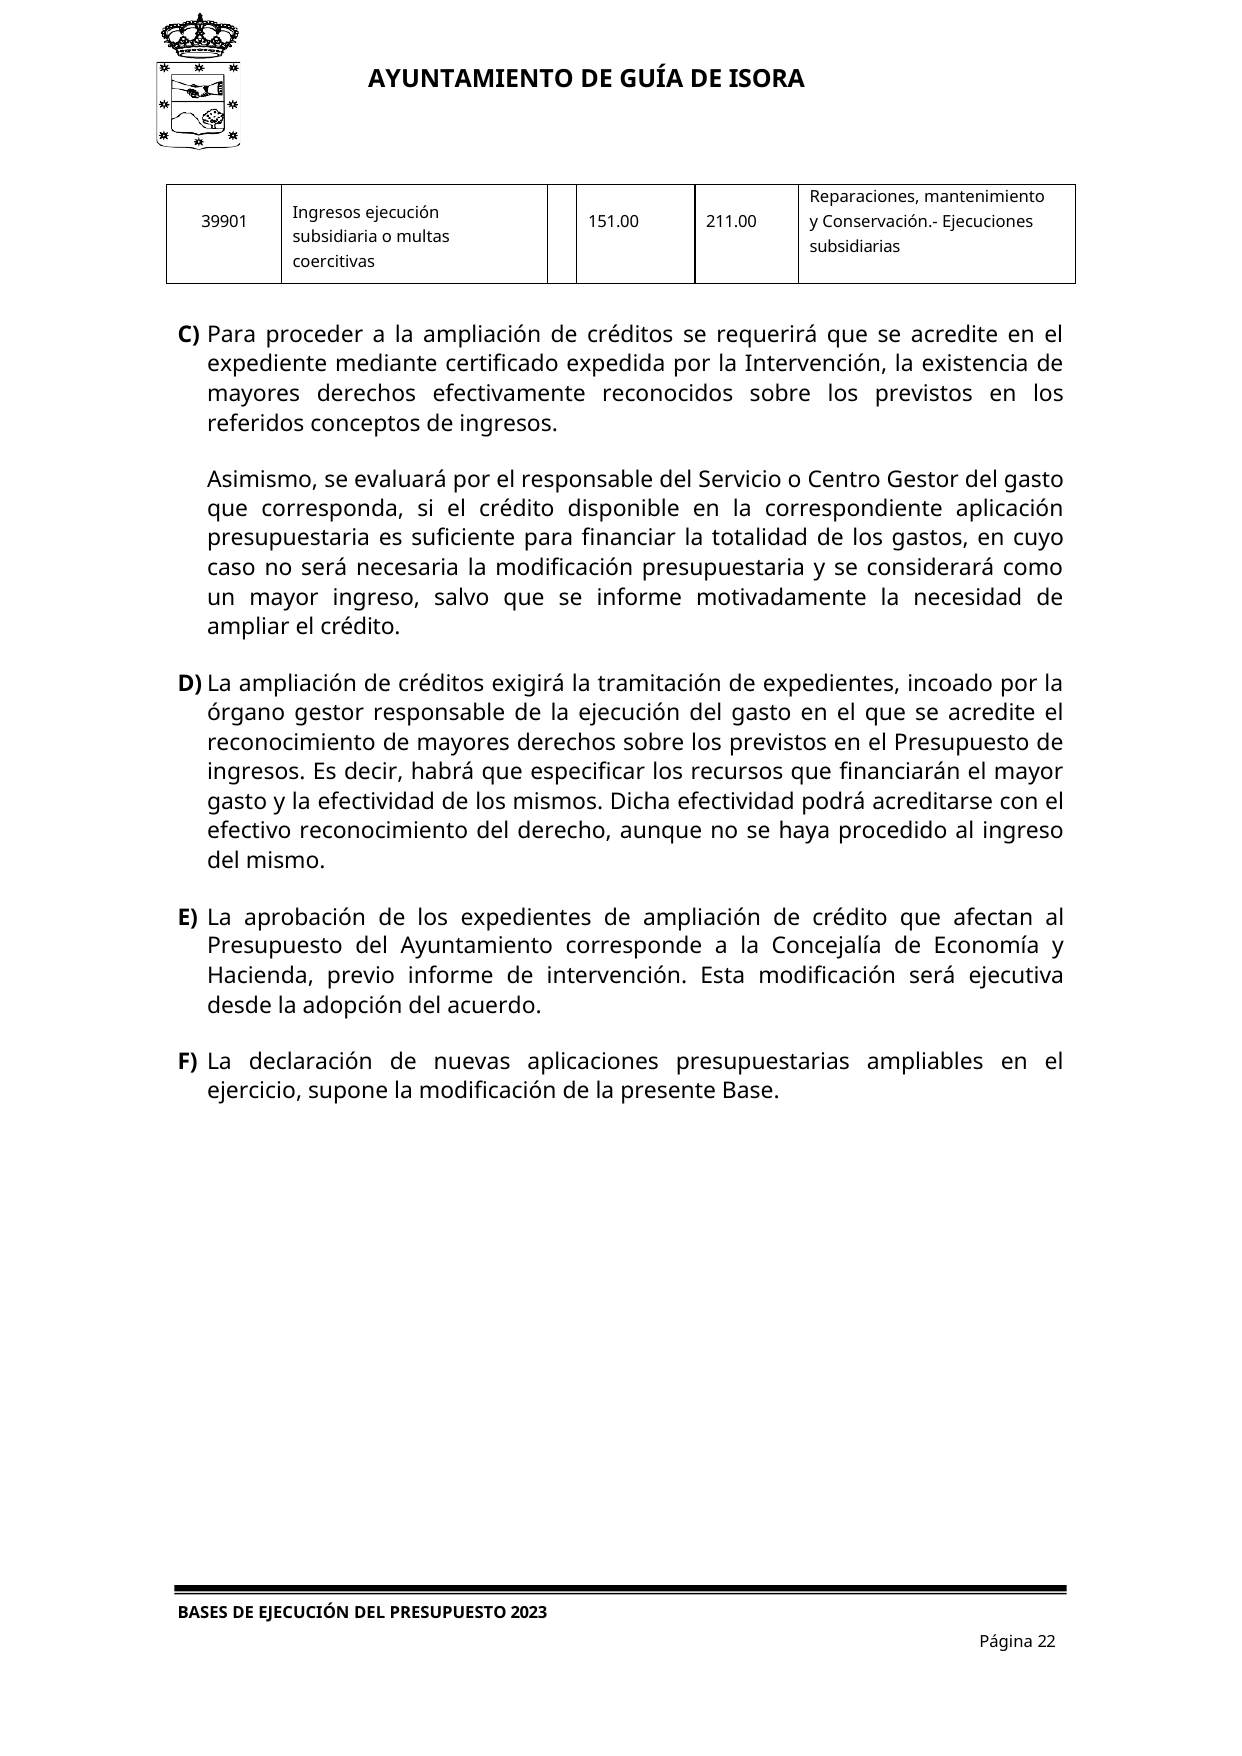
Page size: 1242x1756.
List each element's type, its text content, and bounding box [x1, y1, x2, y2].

list La ampliación de créditos exigirá la tramitación de expedientes, incoado por la órgano gestor responsable de la ejecución del gasto en el que se acredite el reconocimiento de mayores derechos sobre los previstos en el Presupuesto de ingresos. Es decir, habrá que especificar los recursos que financiarán el mayor gasto y la efectividad de los mismos. Dicha efectividad podrá acreditarse con el efectivo reconocimiento del derecho, aunque no se haya procedido al ingreso del mismo. [177, 668, 1065, 875]
list La aprobación de los expedientes de ampliación de crédito que afectan al Presupuesto del Ayuntamiento corresponde a la Concejalía de Economía y Hacienda, previo informe de intervención. Esta modificación será ejecutiva desde la adopción del acuerdo. [177, 901, 1065, 1020]
table_cell 211.00 [696, 185, 798, 283]
list Para proceder a la ampliación de créditos se requerirá que se acredite en el expediente mediante certificado expedida por la Intervención, la existencia de mayores derechos efectivamente reconocidos sobre los previstos en los referidos conceptos de ingresos. [177, 319, 1064, 438]
table_cell Reparaciones, mantenimiento y Conservación.- Ejecuciones subsidiarias [799, 185, 1075, 283]
table_cell 151.00 [577, 185, 694, 283]
text Asimismo, se evaluará por el responsable del Servicio o Centro Gestor del gasto que corresponda, si el crédito disponible en la correspondiente aplicación presupuestaria es suficiente para financiar la totalidad de los gastos, en cuyo caso no será necesaria la modificación presupuestaria y se considerará como un mayor ingreso, salvo que se informe motivadamente la necesidad de ampliar el crédito. [207, 463, 1064, 641]
table_cell [548, 185, 576, 283]
list La declaración de nuevas aplicaciones presupuestarias ampliables en el ejercicio, supone la modificación de la presente Base. [177, 1046, 1064, 1105]
table_cell Ingresos ejecución subsidiaria o multas coercitivas [282, 185, 547, 283]
table_cell 39901 [167, 185, 281, 283]
